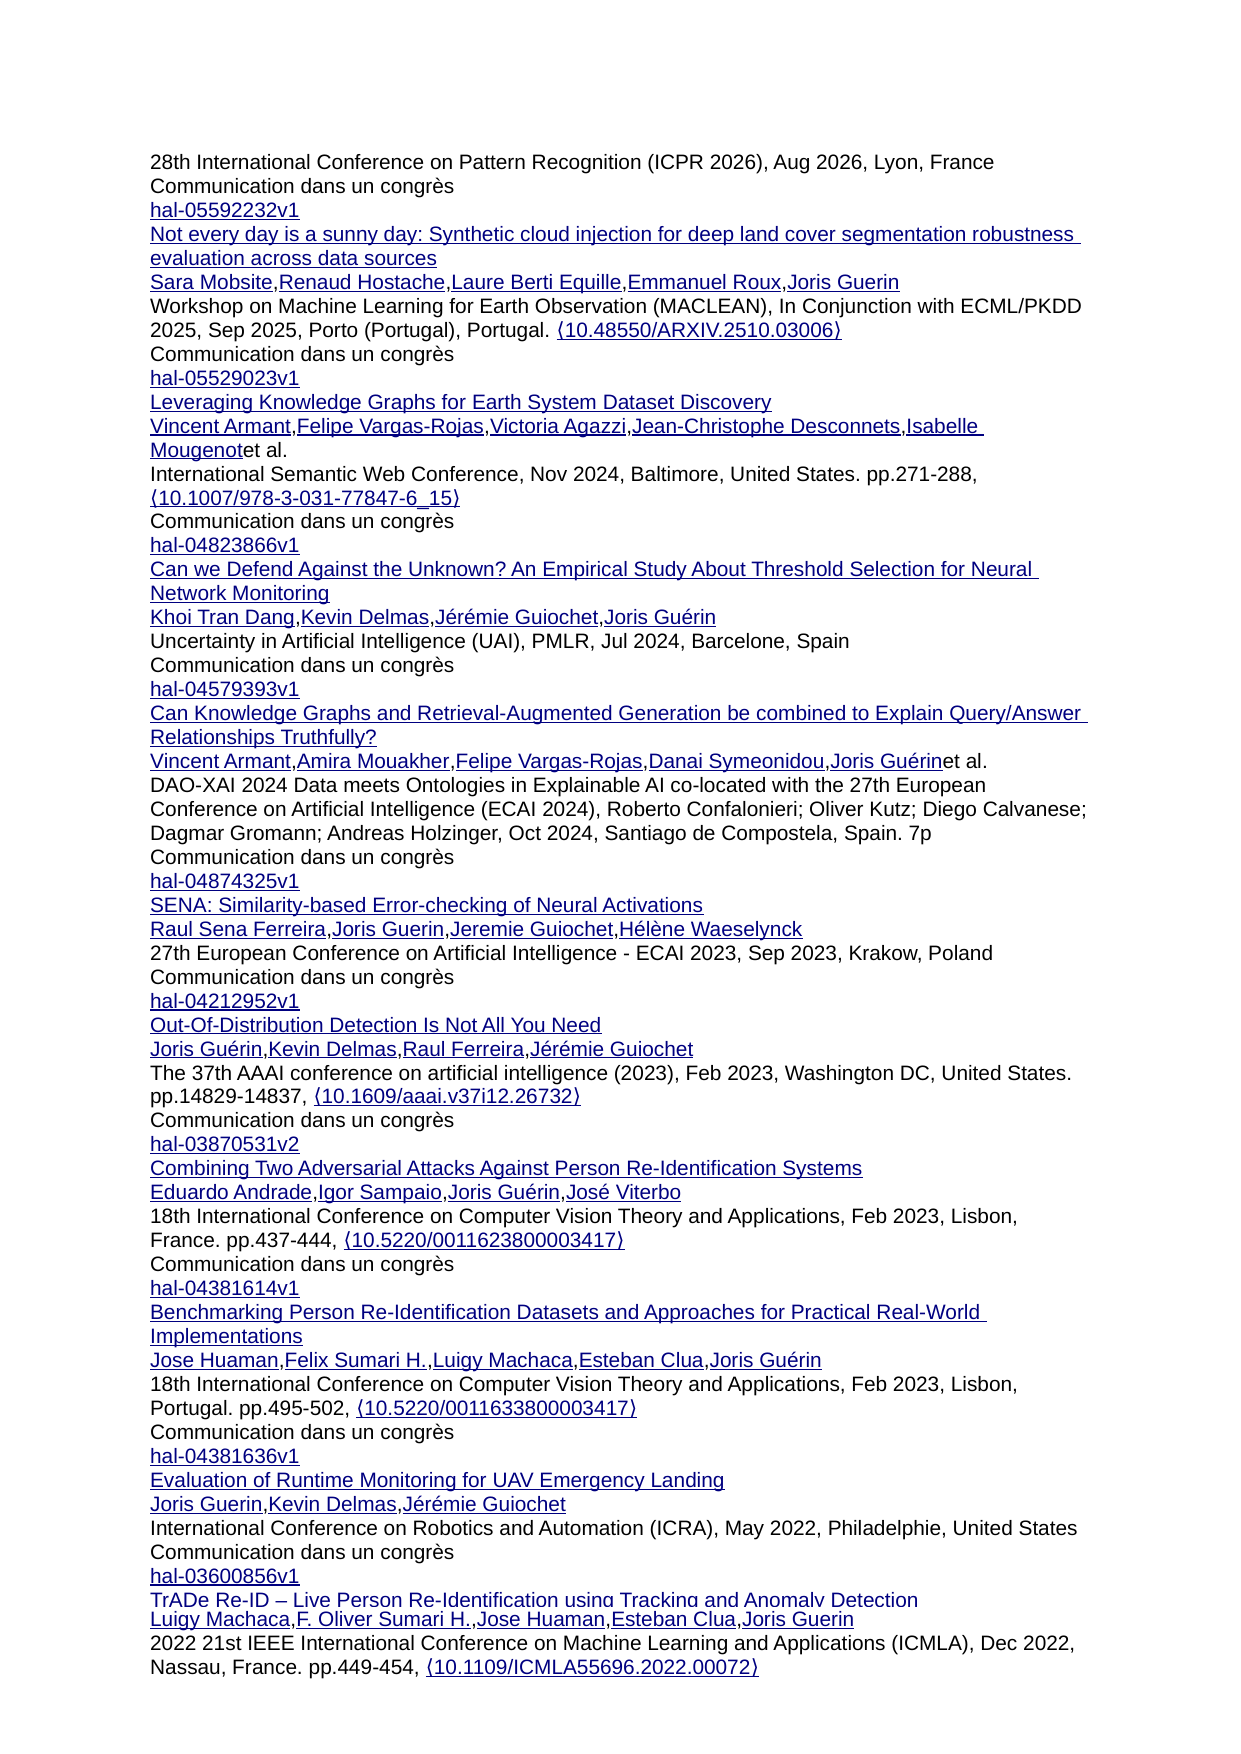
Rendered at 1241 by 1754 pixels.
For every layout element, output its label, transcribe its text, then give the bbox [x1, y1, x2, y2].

table_cell Benchmarking Person Re-Identification Datasets and Approaches for Practical Real-World Implementations Jose Huaman,Felix Sumari H.,Luigy Machaca,Esteban Clua,Joris Guérin 18th International Conference on Computer Vision Theory and Applications, Feb 2023, Lisbon, Portugal. pp.495-502, ⟨10.5220/0011633800003417⟩ Communication dans un congrès hal-04381636v1 [150, 1300, 1090, 1468]
table_cell Combining Two Adversarial Attacks Against Person Re-Identification Systems Eduardo Andrade,Igor Sampaio,Joris Guérin,José Viterbo 18th International Conference on Computer Vision Theory and Applications, Feb 2023, Lisbon, France. pp.437-444, ⟨10.5220/0011623800003417⟩ Communication dans un congrès hal-04381614v1 [150, 1156, 1090, 1300]
table_cell 28th International Conference on Pattern Recognition (ICPR 2026), Aug 2026, Lyon, France Communication dans un congrès hal-05592232v1 [150, 150, 1090, 222]
table_cell Out-Of-Distribution Detection Is Not All You Need Joris Guérin,Kevin Delmas,Raul Ferreira,Jérémie Guiochet The 37th AAAI conference on artificial intelligence (2023), Feb 2023, Washington DC, United States. pp.14829-14837, ⟨10.1609/aaai.v37i12.26732⟩ Communication dans un congrès hal-03870531v2 [150, 1013, 1090, 1156]
table_cell Leveraging Knowledge Graphs for Earth System Dataset Discovery Vincent Armant,Felipe Vargas-Rojas,Victoria Agazzi,Jean-Christophe Desconnets,Isabelle Mougenotet al. International Semantic Web Conference, Nov 2024, Baltimore, United States. pp.271-288, ⟨10.1007/978-3-031-77847-6_15⟩ Communication dans un congrès hal-04823866v1 [150, 390, 1090, 557]
table_cell Evaluation of Runtime Monitoring for UAV Emergency Landing Joris Guerin,Kevin Delmas,Jérémie Guiochet International Conference on Robotics and Automation (ICRA), May 2022, Philadelphie, United States Communication dans un congrès hal-03600856v1 [150, 1468, 1090, 1587]
table_cell Not every day is a sunny day: Synthetic cloud injection for deep land cover segmentation robustness evaluation across data sources Sara Mobsite,Renaud Hostache,Laure Berti Equille,Emmanuel Roux,Joris Guerin Workshop on Machine Learning for Earth Observation (MACLEAN), In Conjunction with ECML/PKDD 2025, Sep 2025, Porto (Portugal), Portugal. ⟨10.48550/ARXIV.2510.03006⟩ Communication dans un congrès hal-05529023v1 [150, 222, 1090, 389]
table_cell Can we Defend Against the Unknown? An Empirical Study About Threshold Selection for Neural Network Monitoring Khoi Tran Dang,Kevin Delmas,Jérémie Guiochet,Joris Guérin Uncertainty in Artificial Intelligence (UAI), PMLR, Jul 2024, Barcelone, Spain Communication dans un congrès hal-04579393v1 [150, 557, 1090, 701]
table_cell TrADe Re-ID – Live Person Re-Identification using Tracking and Anomaly Detection Luigy Machaca,F. Oliver Sumari H.,Jose Huaman,Esteban Clua,Joris Guerin 2022 21st IEEE International Conference on Machine Learning and Applications (ICMLA), Dec 2022, Nassau, France. pp.449-454, ⟨10.1109/ICMLA55696.2022.00072⟩ [150, 1588, 1090, 1679]
table_cell SENA: Similarity-based Error-checking of Neural Activations Raul Sena Ferreira,Joris Guerin,Jeremie Guiochet,Hélène Waeselynck 27th European Conference on Artificial Intelligence - ECAI 2023, Sep 2023, Krakow, Poland Communication dans un congrès hal-04212952v1 [150, 893, 1090, 1012]
table_cell Can Knowledge Graphs and Retrieval-Augmented Generation be combined to Explain Query/Answer Relationships Truthfully? Vincent Armant,Amira Mouakher,Felipe Vargas-Rojas,Danai Symeonidou,Joris Guérinet al. DAO-XAI 2024 Data meets Ontologies in Explainable AI co-located with the 27th European Conference on Artificial Intelligence (ECAI 2024), Roberto Confalonieri; Oliver Kutz; Diego Calvanese; Dagmar Gromann; Andreas Holzinger, Oct 2024, Santiago de Compostela, Spain. 7p Communication dans un congrès hal-04874325v1 [150, 701, 1090, 893]
